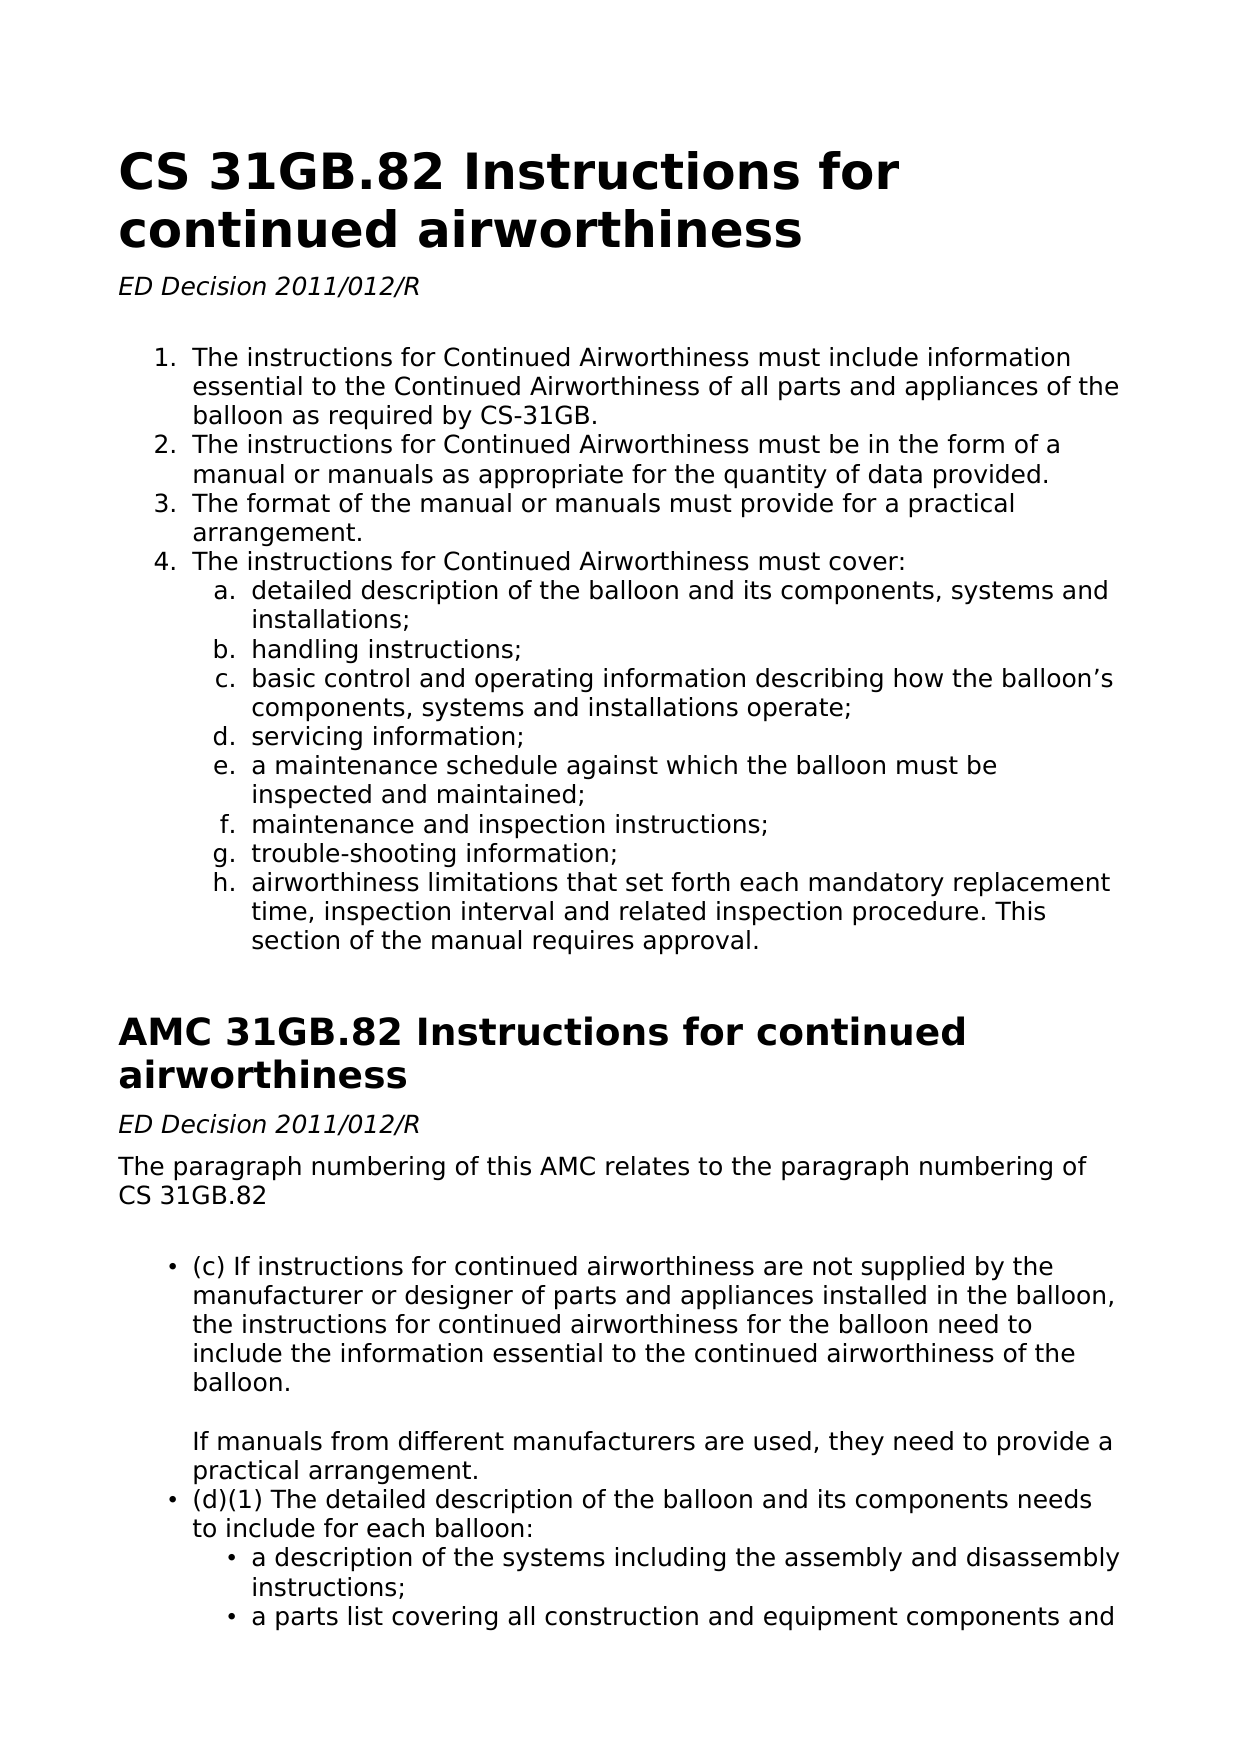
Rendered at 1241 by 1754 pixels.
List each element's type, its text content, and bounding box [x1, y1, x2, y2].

list The format of the manual or manuals must provide for a practical arrangement. [177, 489, 1122, 547]
list a maintenance schedule against which the balloon must be inspected and maintained; [236, 752, 1122, 810]
list detailed description of the balloon and its components, systems and installations; [236, 577, 1122, 635]
list The instructions for Continued Airworthiness must include information essential to the Continued Airworthiness of all parts and appliances of the balloon as required by CS-31GB. [177, 343, 1122, 431]
list trouble-shooting information; [236, 839, 1122, 868]
text ED Decision 2011/012/R [118, 1110, 1122, 1139]
list maintenance and inspection instructions; [236, 810, 1122, 839]
subtitle AMC 31GB.82 Instructions for continued airworthiness [118, 1010, 1122, 1097]
list a parts list covering all construction and equipment components and [236, 1602, 1122, 1631]
text ED Decision 2011/012/R [118, 272, 1122, 301]
list (c) If instructions for continued airworthiness are not supplied by the manufacturer or designer of parts and appliances installed in the balloon, the instructions for continued airworthiness for the balloon need to include the information essential to the continued airworthiness of the balloon. If manuals from different manufacturers are used, they need to provide a practical arrangement. [177, 1252, 1122, 1485]
text The paragraph numbering of this AMC relates to the paragraph numbering of CS 31GB.82 [118, 1152, 1122, 1210]
list airworthiness limitations that set forth each mandatory replacement time, inspection interval and related inspection procedure. This section of the manual requires approval. [236, 868, 1122, 956]
list basic control and operating information describing how the balloon’s components, systems and installations operate; [236, 664, 1122, 722]
list a description of the systems including the assembly and disassembly instructions; [236, 1544, 1122, 1602]
subtitle CS 31GB.82 Instructions for continued airworthiness [118, 143, 1122, 259]
list The instructions for Continued Airworthiness must be in the form of a manual or manuals as appropriate for the quantity of data provided. [177, 431, 1122, 489]
list handling instructions; [236, 635, 1122, 664]
list servicing information; [236, 722, 1122, 752]
list (d)(1) The detailed description of the balloon and its components needs to include for each balloon: [177, 1485, 1122, 1544]
list The instructions for Continued Airworthiness must cover: [177, 547, 1122, 577]
